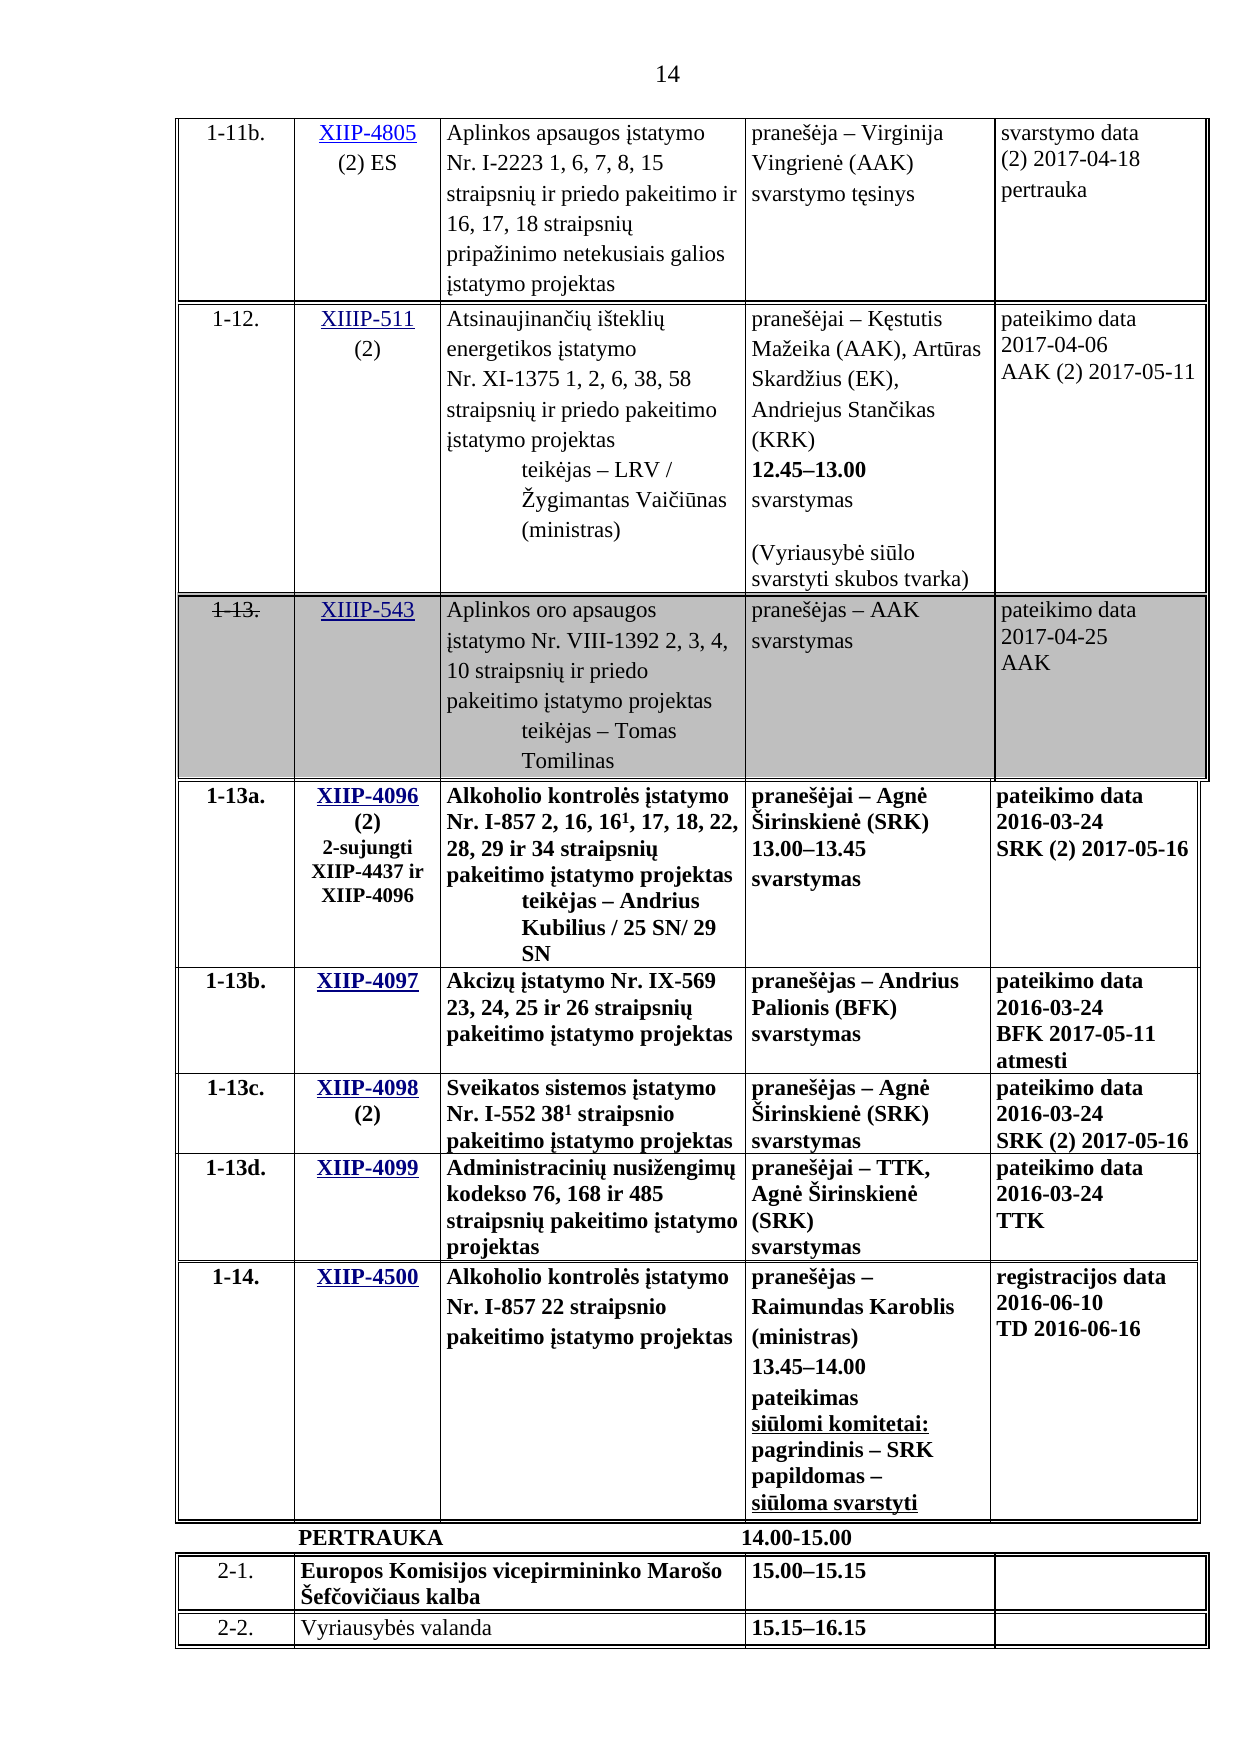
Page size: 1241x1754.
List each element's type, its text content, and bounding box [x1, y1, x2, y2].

table_cell pateikimo data 2016-03-24 SRK (2) 2017-05-16 [991, 782, 1197, 967]
table_cell Europos Komisijos vicepirmininko Marošo Šefčovičiaus kalba [295, 1557, 745, 1609]
table_cell Alkoholio kontrolės įstatymo Nr. I-857 22 straipsnio pakeitimo įstatymo projektas [441, 1263, 745, 1519]
table_cell Alkoholio kontrolės įstatymo Nr. I-857 2, 16, 161, 17, 18, 22, 28, 29 ir 34 straipsnių pakeitimo įstatymo projektas teikėjas – Andrius Kubilius / 25 SN/ 29 SN [441, 782, 745, 967]
table_cell [1160, 1524, 1199, 1552]
table_cell 2-1. [179, 1557, 294, 1609]
table_cell XIIP-4098 (2) [295, 1074, 440, 1153]
table_cell [1201, 1260, 1207, 1519]
table_cell XIIP-4099 [295, 1154, 440, 1259]
table_cell Aplinkos apsaugos įstatymo Nr. I-2223 1, 6, 7, 8, 15 straipsnių ir priedo pakeitimo ir 16, 17, 18 straipsnių pripažinimo netekusiais galios įstatymo projektas [441, 119, 745, 300]
table_cell Sveikatos sistemos įstatymo Nr. I-552 381 straipsnio pakeitimo įstatymo projektas [441, 1074, 745, 1153]
table_cell [1201, 782, 1207, 967]
table_cell pranešėjai – Agnė Širinskienė (SRK) 13.00–13.45 svarstymas [746, 782, 990, 967]
table_cell 1-13. [179, 597, 294, 777]
table_cell [996, 1614, 1205, 1644]
table_cell pateikimo data 2017-04-06 AAK (2) 2017-05-11 [996, 305, 1205, 592]
table_cell 14.00-15.00 [718, 1524, 1160, 1552]
table_cell [996, 1557, 1205, 1609]
table_cell Administracinių nusižengimų kodekso 76, 168 ir 485 straipsnių pakeitimo įstatymo projektas [441, 1154, 745, 1259]
table_cell PERTRAUKA [172, 1519, 718, 1552]
table_cell svarstymo data (2) 2017-04-18 pertrauka [996, 119, 1205, 300]
table_cell 1-13a. [179, 782, 294, 967]
table_cell [1201, 967, 1207, 1073]
table_cell pateikimo data 2017-04-25 AAK [996, 597, 1205, 777]
table_cell 15.15–16.15 [746, 1614, 994, 1644]
table_cell XIIIP-543 [295, 597, 440, 777]
table_cell [1201, 1153, 1207, 1259]
table_cell 15.00–15.15 [746, 1557, 994, 1609]
table_cell pranešėjas – Andrius Palionis (BFK) svarstymas [746, 968, 990, 1073]
table_cell [1201, 1073, 1207, 1153]
table_cell pateikimo data 2016-03-24 TTK [991, 1154, 1197, 1259]
table_cell pranešėjai – TTK, Agnė Širinskienė (SRK) svarstymas [746, 1154, 990, 1259]
table_cell pranešėjas – AAK svarstymas [746, 597, 994, 777]
table_cell Atsinaujinančių išteklių energetikos įstatymo Nr. XI-1375 1, 2, 6, 38, 58 straipsnių ir priedo pakeitimo įstatymo projektas teikėjas – LRV / Žygimantas Vaičiūnas (ministras) [441, 305, 745, 592]
table_cell 1-14. [179, 1263, 294, 1519]
table_cell XIIP-4096 (2) 2-sujungti XIIP-4437 ir XIIP-4096 [295, 782, 440, 967]
table_cell pateikimo data 2016-03-24 BFK 2017-05-11 atmesti [991, 968, 1197, 1073]
table_cell 1-13b. [179, 968, 294, 1073]
table_cell 1-12. [179, 305, 294, 592]
table_cell pateikimo data 2016-03-24 SRK (2) 2017-05-16 [991, 1074, 1197, 1153]
table_cell 1-13c. [179, 1074, 294, 1153]
table_cell [1199, 1519, 1207, 1552]
table_cell pranešėjas – Raimundas Karoblis (ministras) 13.45–14.00 pateikimas siūlomi komitetai: pagrindinis – SRK papildomas – siūloma svarstyti [746, 1263, 990, 1519]
table_cell 2-2. [179, 1614, 294, 1644]
table_cell Akcizų įstatymo Nr. IX-569 23, 24, 25 ir 26 straipsnių pakeitimo įstatymo projektas [441, 968, 745, 1073]
table_cell XIIP-4097 [295, 968, 440, 1073]
table_cell pranešėjai – Kęstutis Mažeika (AAK), Artūras Skardžius (EK), Andriejus Stančikas (KRK) 12.45–13.00 svarstymas (Vyriausybė siūlo svarstyti skubos tvarka) [746, 305, 994, 592]
table_cell pranešėja – Virginija Vingrienė (AAK) svarstymo tęsinys [746, 119, 994, 300]
table_cell Vyriausybės valanda [295, 1614, 745, 1644]
table_cell XIIP-4500 [295, 1263, 440, 1519]
table_cell Aplinkos oro apsaugos įstatymo Nr. VIII-1392 2, 3, 4, 10 straipsnių ir priedo pakeitimo įstatymo projektas teikėjas – Tomas Tomilinas [441, 597, 745, 777]
table_cell pranešėjas – Agnė Širinskienė (SRK) svarstymas [746, 1074, 990, 1153]
table_cell 1-11b. [179, 119, 294, 300]
table_cell 1-13d. [179, 1154, 294, 1259]
table_cell XIIIP-511 (2) [295, 305, 440, 592]
table_cell registracijos data 2016-06-10 TD 2016-06-16 [991, 1263, 1197, 1519]
table_cell XIIP-4805 (2) ES [295, 119, 440, 300]
